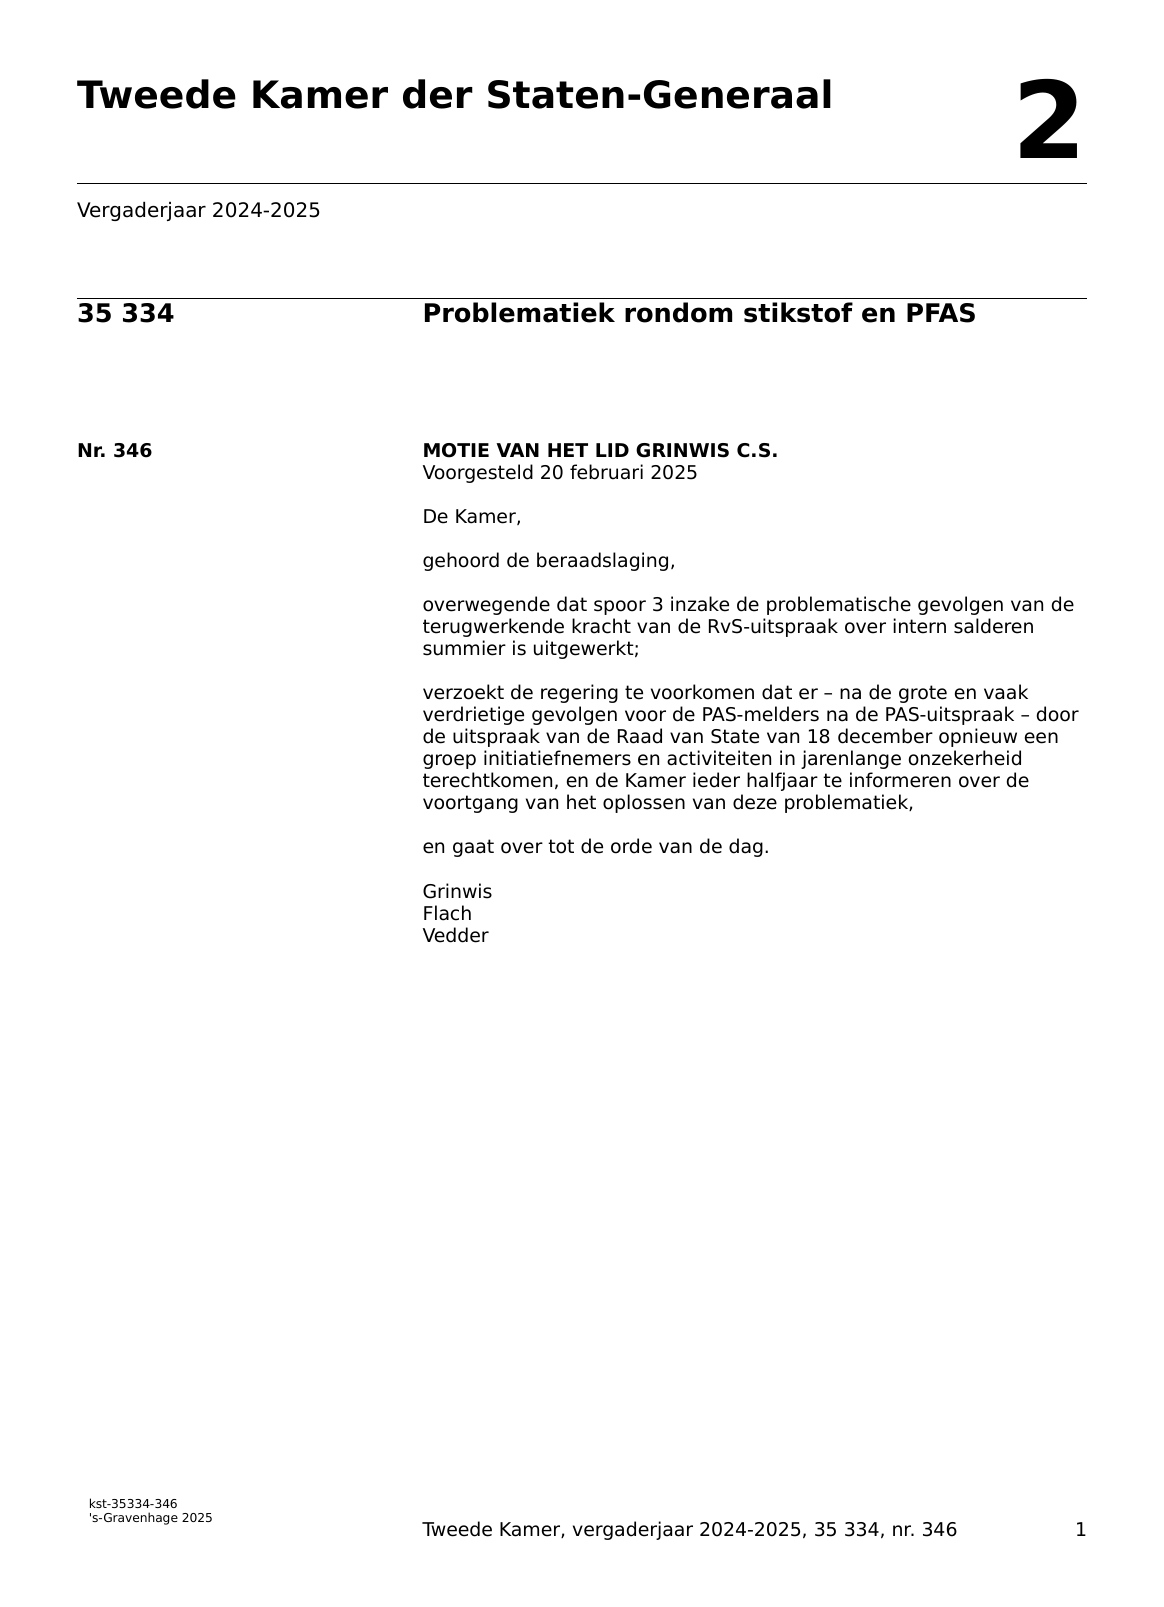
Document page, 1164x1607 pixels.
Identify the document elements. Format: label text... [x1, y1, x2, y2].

text Flach [422, 902, 1087, 924]
subtitle 35 334 Problematiek rondom stikstof en PFAS [77, 299, 1087, 329]
text 's-Gravenhage 2025 [88, 1511, 323, 1525]
text en gaat over tot de orde van de dag. [422, 836, 1087, 858]
text verzoekt de regering te voorkomen dat er – na de grote en vaak verdrietige gevolgen voor de PAS-melders na de PAS-uitspraak – door de uitspraak van de Raad van State van 18 december opnieuw een groep initiatiefnemers en activiteiten in jarenlange onzekerheid terechtkomen, en de Kamer ieder halfjaar te informeren over de voortgang van het oplossen van deze problematiek, [422, 682, 1087, 814]
text Grinwis [422, 881, 1087, 902]
text gehoord de beraadslaging, [422, 550, 1087, 572]
text De Kamer, [422, 506, 1087, 528]
text Vedder [422, 924, 1087, 946]
text kst-35334-346 [88, 1497, 323, 1511]
text overwegende dat spoor 3 inzake de problematische gevolgen van de terugwerkende kracht van de RvS-uitspraak over intern salderen summier is uitgewerkt; [422, 594, 1087, 660]
table_header Tweede Kamer der Staten-Generaal [77, 59, 886, 183]
text Voorgesteld 20 februari 2025 [422, 462, 1087, 484]
table_cell Vergaderjaar 2024-2025 [77, 184, 1087, 298]
table_header 2 [886, 59, 1087, 183]
subtitle Nr. 346 MOTIE VAN HET LID GRINWIS C.S. [77, 440, 1087, 462]
